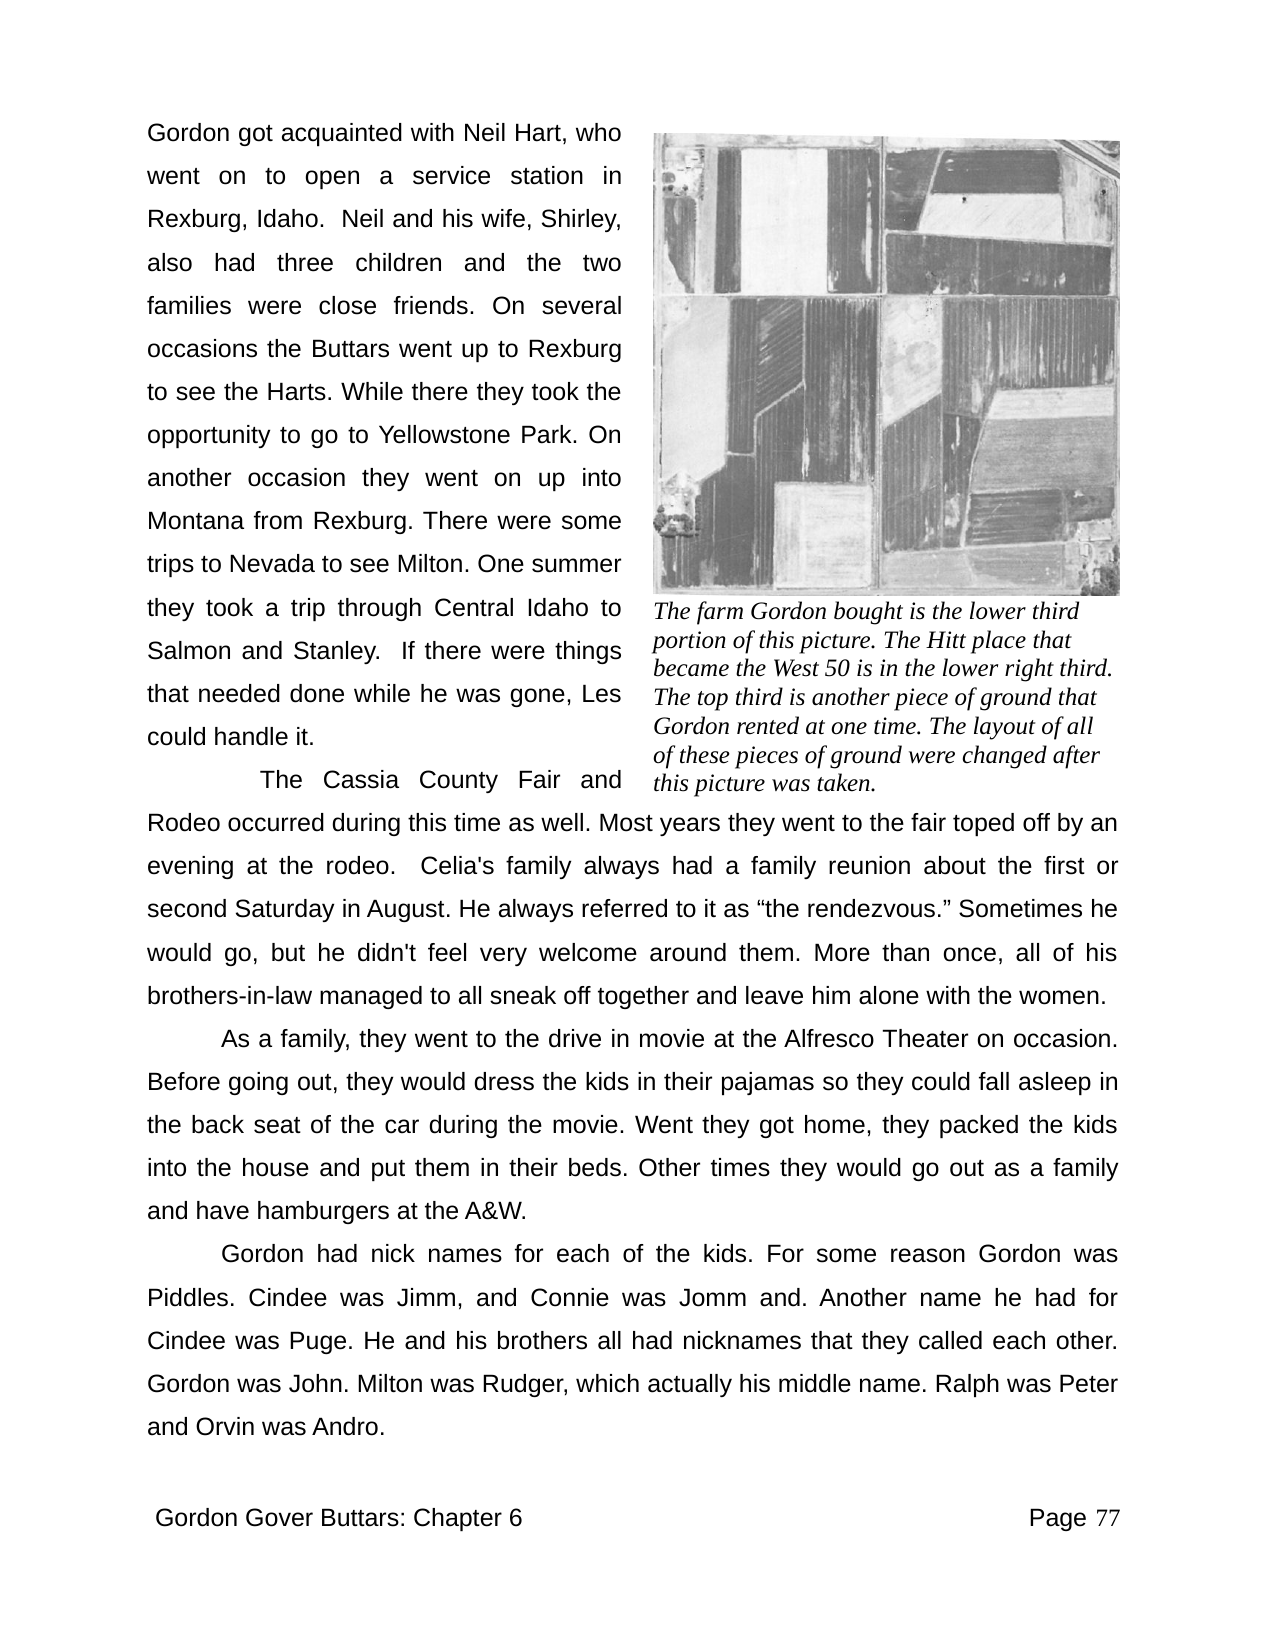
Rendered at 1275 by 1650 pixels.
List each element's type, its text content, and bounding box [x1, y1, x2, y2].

text Gordon had nick names for each of the kids. For some reason Gordon was Piddles. Cindee was Jimm, and Connie was Jomm and. Another name he had for Cindee was Puge. He and his brothers all had nicknames that they called each other. Gordon was John. Milton was Rudger, which actually his middle name. Ralph was Peter and Orvin was Andro. [147, 1239, 1120, 1441]
picture [653, 133, 1120, 596]
text The Cassia County Fair and Rodeo occurred during this time as well. Most years they went to the fair toped off by an evening at the rodeo. Celia's family always had a family reunion about the first or second Saturday in August. He always referred to it as “the rendezvous.” Sometimes he would go, but he didn't feel very welcome around them. More than once, all of his brothers-in-law managed to all sneak off together and leave him alone with the women. [147, 765, 1120, 1009]
text As a family, they went to the drive in movie at the Alfresco Theater on occasion. Before going out, they would dress the kids in their pajamas so they could fall asleep in the back seat of the car during the movie. Went they got home, they packed the kids into the house and put them in their beds. Other times they would go out as a family and have hamburgers at the A&W. [147, 1024, 1120, 1225]
text The farm Gordon bought is the lower third portion of this picture. The Hitt place that became the West 50 is in the lower right third. The top third is another piece of ground that Gordon rented at one time. The layout of all of these pieces of ground were changed after this picture was taken. [653, 596, 1119, 797]
text Gordon got acquainted with Neil Hart, who went on to open a service station in Rexburg, Idaho. Neil and his wife, Shirley, also had three children and the two families were close friends. On several occasions the Buttars went up to Rexburg to see the Harts. While there they took the opportunity to go to Yellowstone Park. On another occasion they went on up into Montana from Rexburg. There were some trips to Nevada to see Milton. One summer they took a trip through Central Idaho to Salmon and Stanley. If there were things that needed done while he was gone, Les could handle it. [147, 118, 1120, 751]
